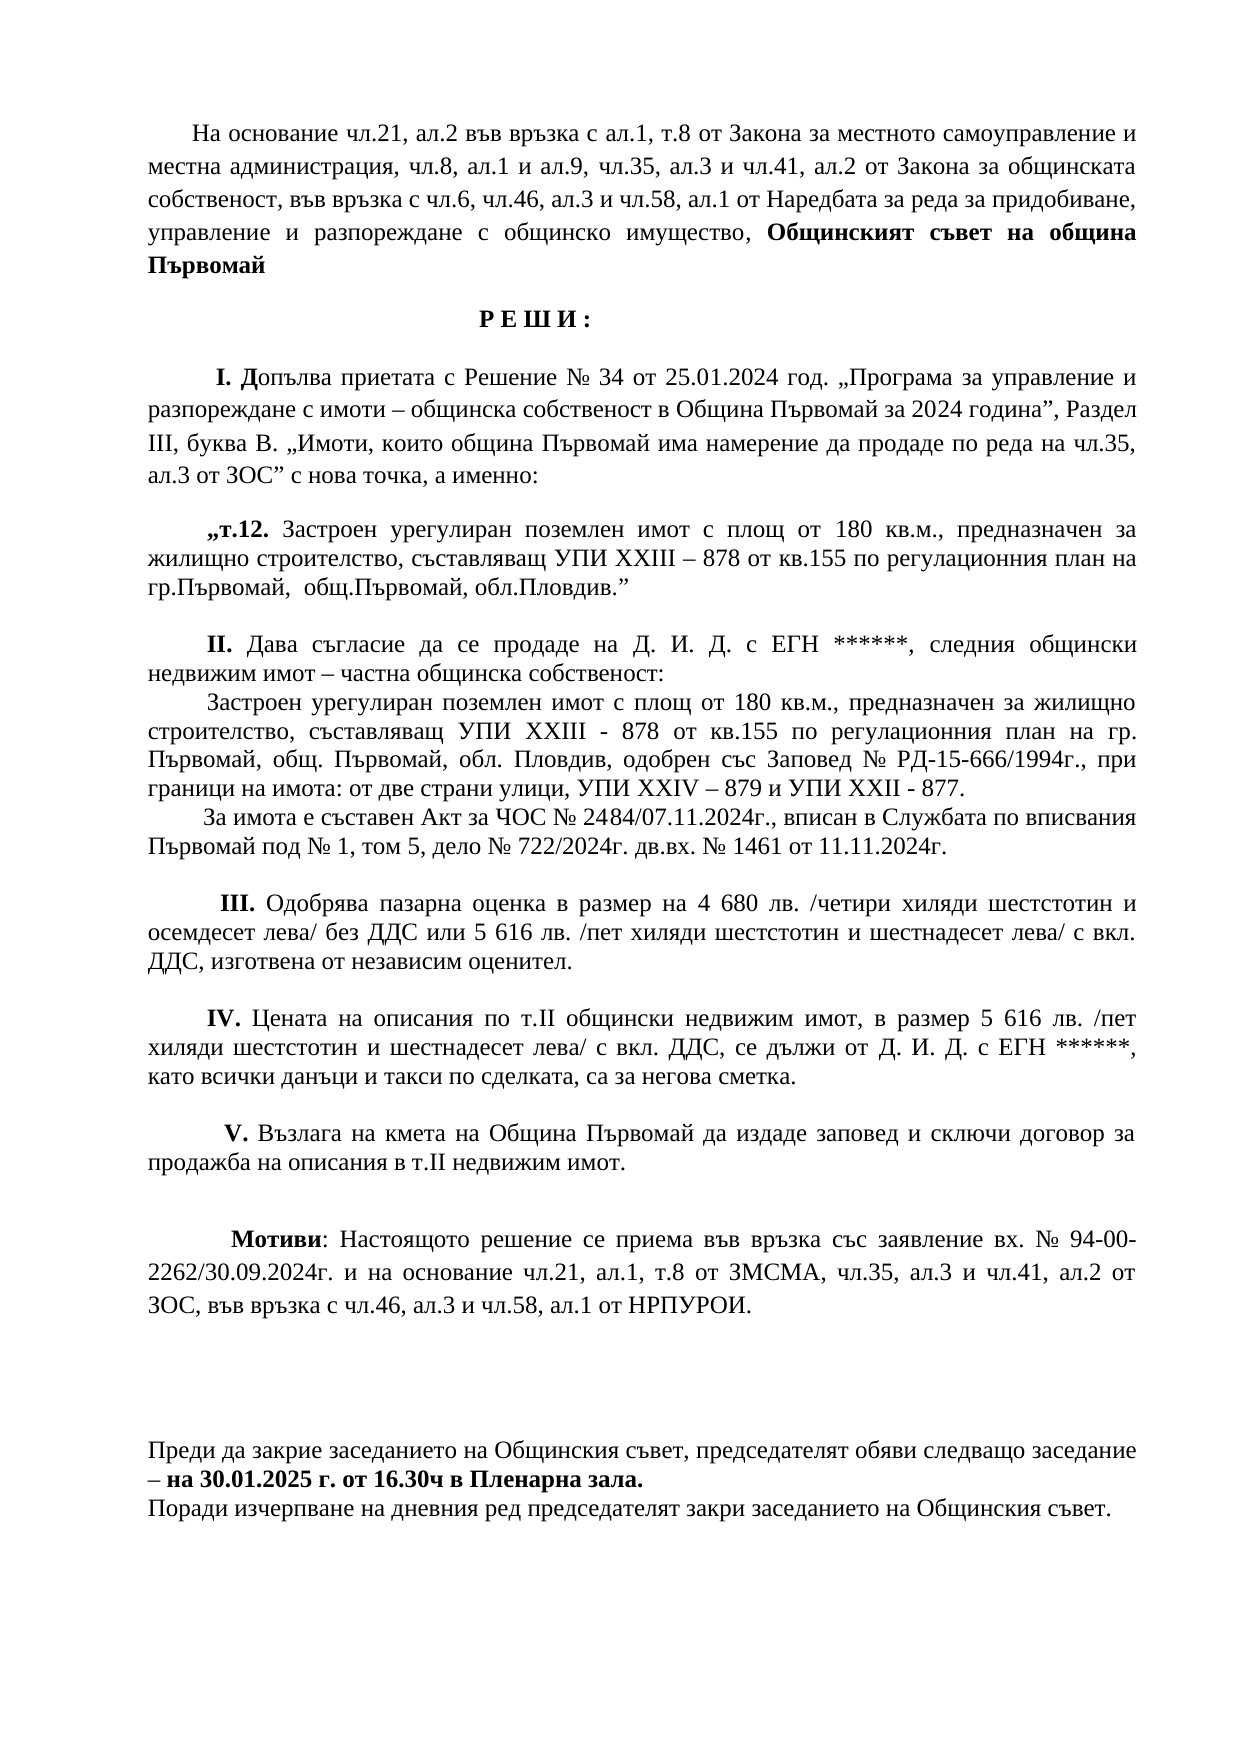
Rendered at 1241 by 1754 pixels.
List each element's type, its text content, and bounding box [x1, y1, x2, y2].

text V. Възлага на кмета на Община Първомай да издаде заповед и сключи договор за продажба на описания в т.II недвижим имот. [148, 1118, 1137, 1176]
text IV. Цената на описания по т.II общински недвижим имот, в размер 5 616 лв. /пет хиляди шестстотин и шестнадесет лева/ с вкл. ДДС, се дължи от Д. И. Д. с ЕГН ******, като всички данъци и такси по сделката, са за негова сметка. [148, 1003, 1137, 1089]
text Преди да закрие заседанието на Общинския съвет, председателят обяви следващо заседание – на 30.01.2025 г. от 16.30ч в Пленарна зала. [148, 1435, 1137, 1493]
text Поради изчерпване на дневния ред председателят закри заседанието на Общинския съвет. [148, 1493, 1137, 1521]
text Р Е Ш И : [148, 304, 1137, 333]
text III. Одобрява пазарна оценка в размер на 4 680 лв. /четири хиляди шестстотин и осемдесет лева/ без ДДС или 5 616 лв. /пет хиляди шестстотин и шестнадесет лева/ с вкл. ДДС, изготвена от независим оценител. [148, 888, 1137, 974]
text Застроен урегулиран поземлен имот с площ от 180 кв.м., предназначен за жилищно строителство, съставляващ УПИ XXIII - 878 от кв.155 по регулационния план на гр. Първомай, общ. Първомай, обл. Пловдив, одобрен със Заповед № РД-15-666/1994г., при граници на имота: от две страни улици, УПИ XXIV – 879 и УПИ XXII - 877. [148, 687, 1137, 802]
text За имота е съставен Акт за ЧОС № 2484/07.11.2024г., вписан в Службата по вписвания Първомай под № 1, том 5, дело № 722/2024г. дв.вх. № 1461 от 11.11.2024г. [148, 802, 1137, 859]
text I. Допълва приетата с Решение № 34 от 25.01.2024 год. „Програма за управление и разпореждане с имоти – общинска собственост в Община Първомай за 2024 година”, Раздел ІІІ, буква В. „Имоти, които община Първомай има намерение да продаде по реда на чл.35, ал.3 от ЗОС” с нова точка, а именно: [148, 362, 1137, 489]
text Мотиви: Настоящото решение се приема във връзка със заявление вх. № 94-00-2262/30.09.2024г. и на основание чл.21, ал.1, т.8 от ЗМСМА, чл.35, ал.3 и чл.41, ал.2 от ЗОС, във връзка с чл.46, ал.3 и чл.58, ал.1 от НРПУРОИ. [148, 1224, 1137, 1319]
text „т.12. Застроен урегулиран поземлен имот с площ от 180 кв.м., предназначен за жилищно строителство, съставляващ УПИ XXIII – 878 от кв.155 по регулационния план на гр.Първомай, общ.Първомай, обл.Пловдив.” [148, 514, 1137, 601]
text II. Дава съгласие да се продаде на Д. И. Д. с ЕГН ******, следния общински недвижим имот – частна общинска собственост: [148, 629, 1137, 687]
text На основание чл.21, ал.2 във връзка с ал.1, т.8 от Закона за местното самоуправление и местна администрация, чл.8, ал.1 и ал.9, чл.35, ал.3 и чл.41, ал.2 от Закона за общинската собственост, във връзка с чл.6, чл.46, ал.3 и чл.58, ал.1 от Наредбата за реда за придобиване, управление и разпореждане с общинско имущество, Общинският съвет на община Първомай [148, 118, 1137, 279]
